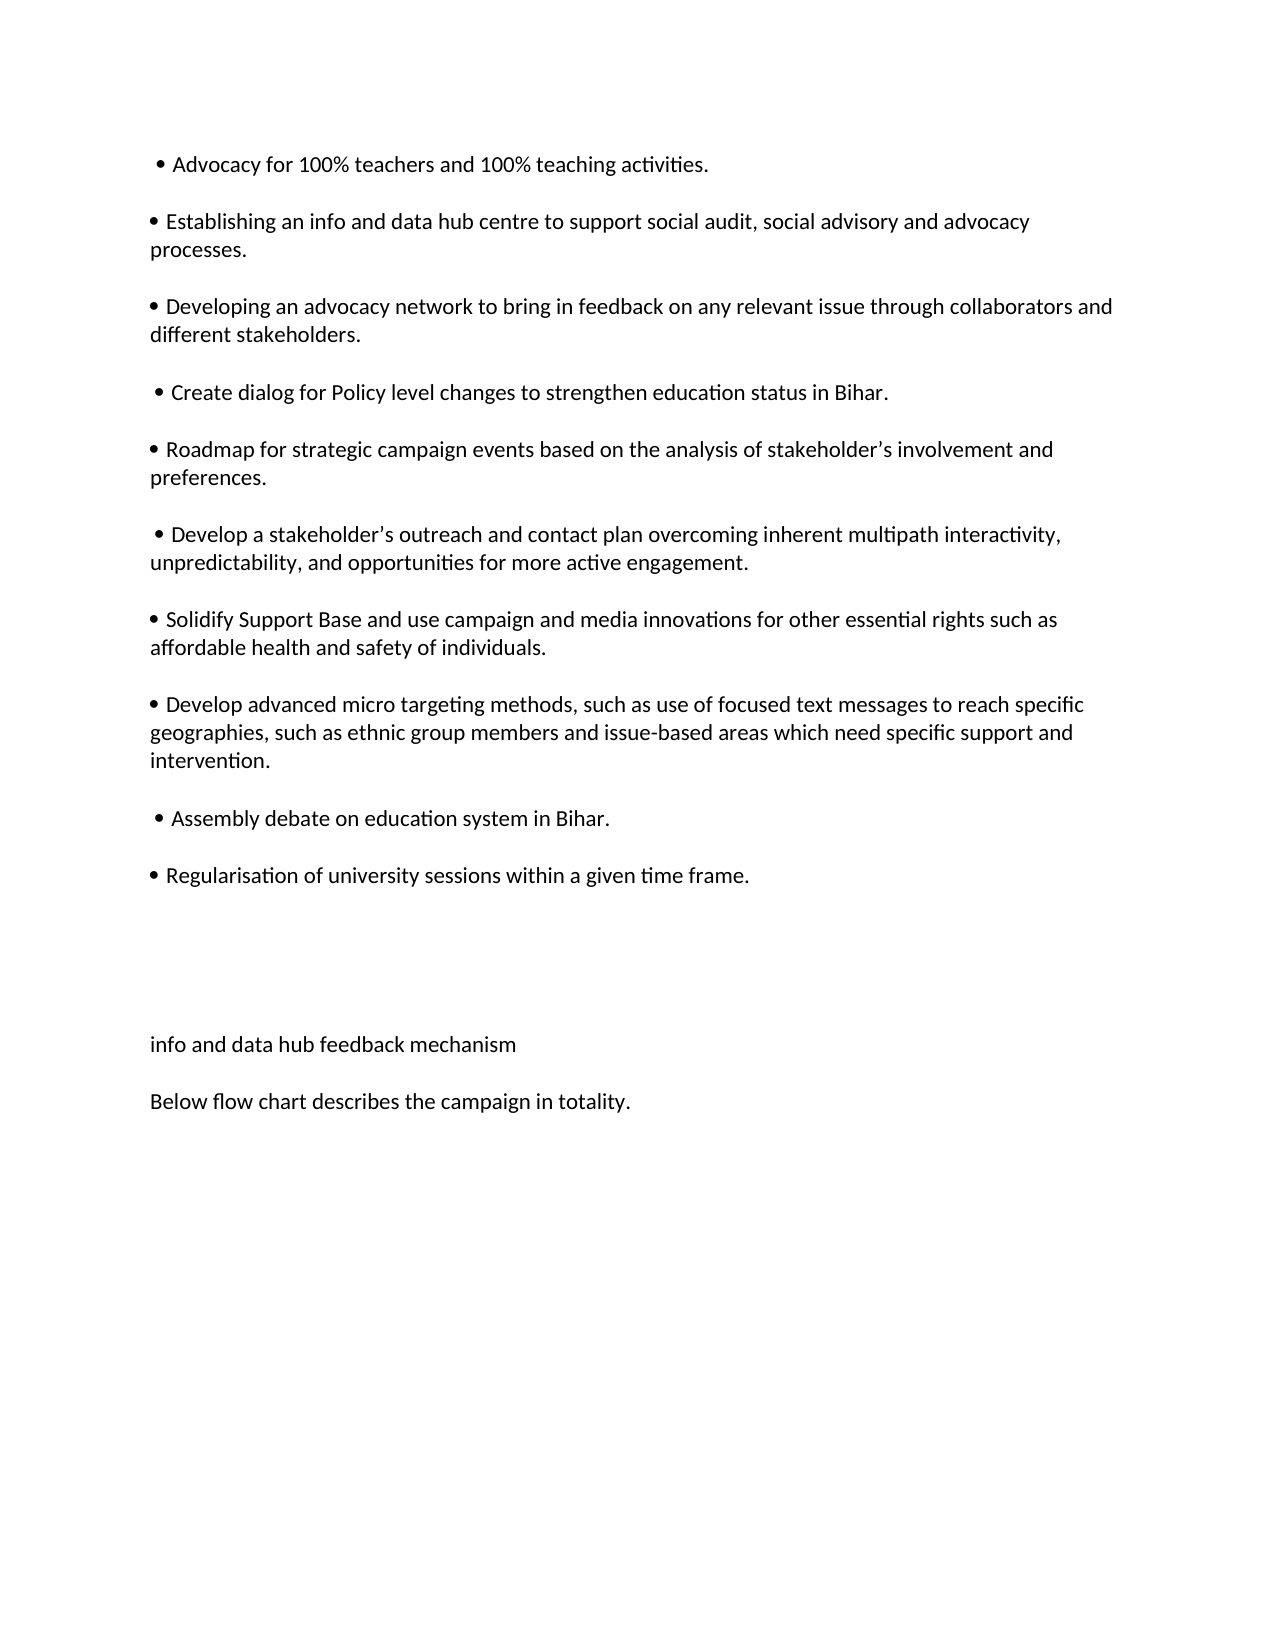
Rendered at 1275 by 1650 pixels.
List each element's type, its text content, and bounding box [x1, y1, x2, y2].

text Below flow chart describes the campaign in totality. [150, 1087, 1125, 1115]
text · Establishing an info and data hub centre to support social audit, social advisory and advocacy processes. [150, 207, 1125, 263]
text · Solidify Support Base and use campaign and media innovations for other essential rights such as affordable health and safety of individuals. [150, 605, 1125, 661]
text · Developing an advocacy network to bring in feedback on any relevant issue through collaborators and different stakeholders. [150, 292, 1125, 348]
text · Develop advanced micro targeting methods, such as use of focused text messages to reach specific geographies, such as ethnic group members and issue-based areas which need specific support and intervention. [150, 690, 1125, 774]
text · Roadmap for strategic campaign events based on the analysis of stakeholder’s involvement and preferences. [150, 435, 1125, 491]
text · Create dialog for Policy level changes to strengthen education status in Bihar. [150, 378, 1125, 406]
text · Develop a stakeholder’s outreach and contact plan overcoming inherent multipath interactivity, unpredictability, and opportunities for more active engagement. [150, 520, 1125, 576]
text info and data hub feedback mechanism [150, 1030, 1125, 1058]
text · Assembly debate on education system in Bihar. [150, 804, 1125, 832]
text · Regularisation of university sessions within a given time frame. [150, 861, 1125, 889]
picture [150, 918, 1040, 1001]
text · Advocacy for 100% teachers and 100% teaching activities. [150, 150, 1125, 178]
